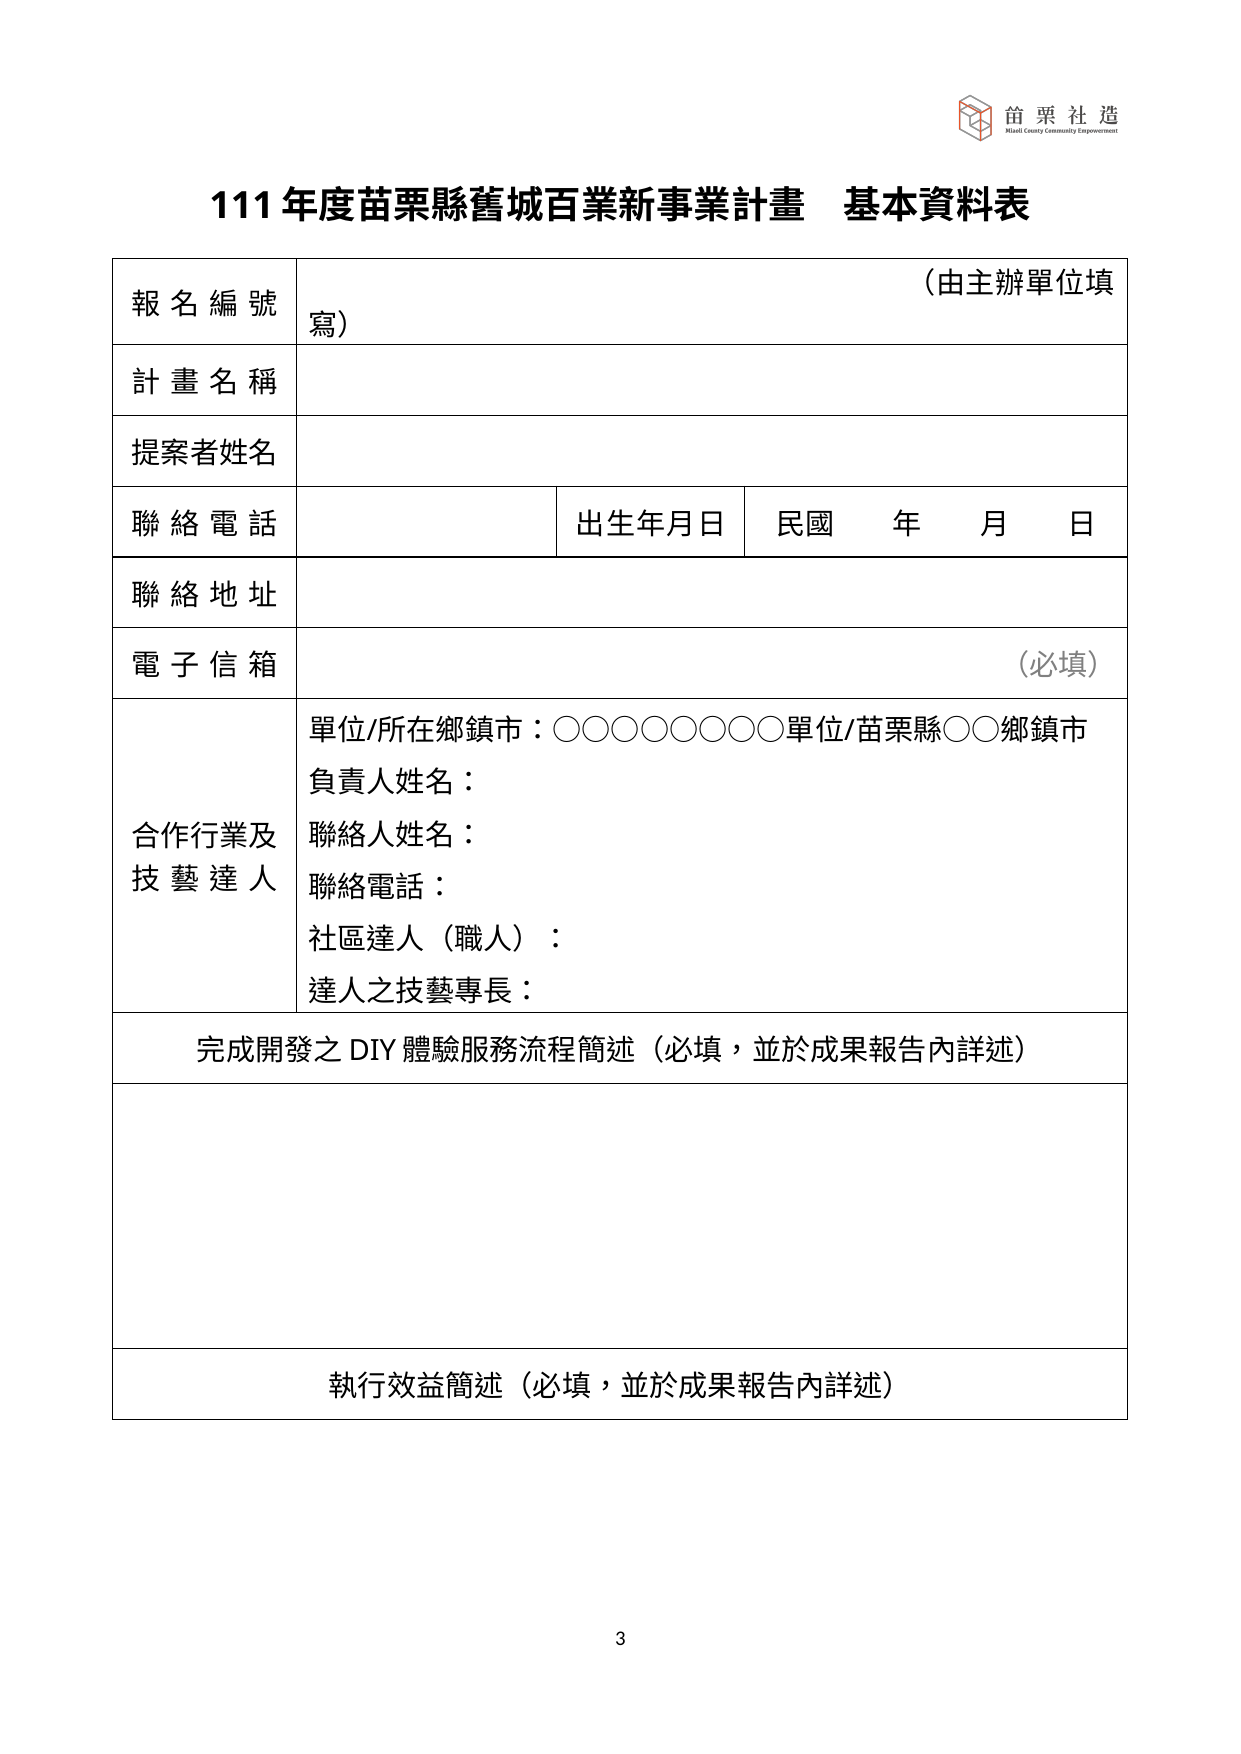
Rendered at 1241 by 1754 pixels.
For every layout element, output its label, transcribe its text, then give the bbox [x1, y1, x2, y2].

table_cell 計畫名稱 [113, 345, 296, 415]
table_cell 電子信箱 [113, 628, 296, 698]
table_cell 出生年月日 [557, 487, 744, 556]
table_cell 提案者姓名 [113, 416, 296, 486]
table_cell [297, 487, 556, 556]
table_cell （必填） [297, 628, 1127, 698]
table_header 報名編號 [113, 259, 296, 344]
table_cell 聯絡電話 [113, 487, 296, 556]
text 111年度苗栗縣舊城百業新事業計畫 基本資料表 [112, 164, 1128, 239]
table_cell [297, 345, 1127, 415]
table_cell 民國 年 月 日 [745, 487, 1127, 556]
table_cell [297, 416, 1127, 486]
table_cell 合作行業及技藝達人 [113, 699, 296, 1012]
table_cell 聯絡地址 [113, 558, 296, 627]
table_cell [297, 558, 1127, 627]
picture [947, 88, 1128, 148]
table_cell [113, 1084, 1127, 1348]
table_cell 執行效益簡述（必填，並於成果報告內詳述） [113, 1349, 1127, 1419]
table_cell 完成開發之DIY體驗服務流程簡述（必填，並於成果報告內詳述） [113, 1013, 1127, 1082]
table_cell 單位/所在鄉鎮市：○○○○○○○○單位/苗栗縣○○鄉鎮市 負責人姓名： 聯絡人姓名： 聯絡電話： 社區達人（職人）： 達人之技藝專長： [297, 699, 1127, 1012]
table_header （由主辦單位填寫） [297, 259, 1127, 344]
